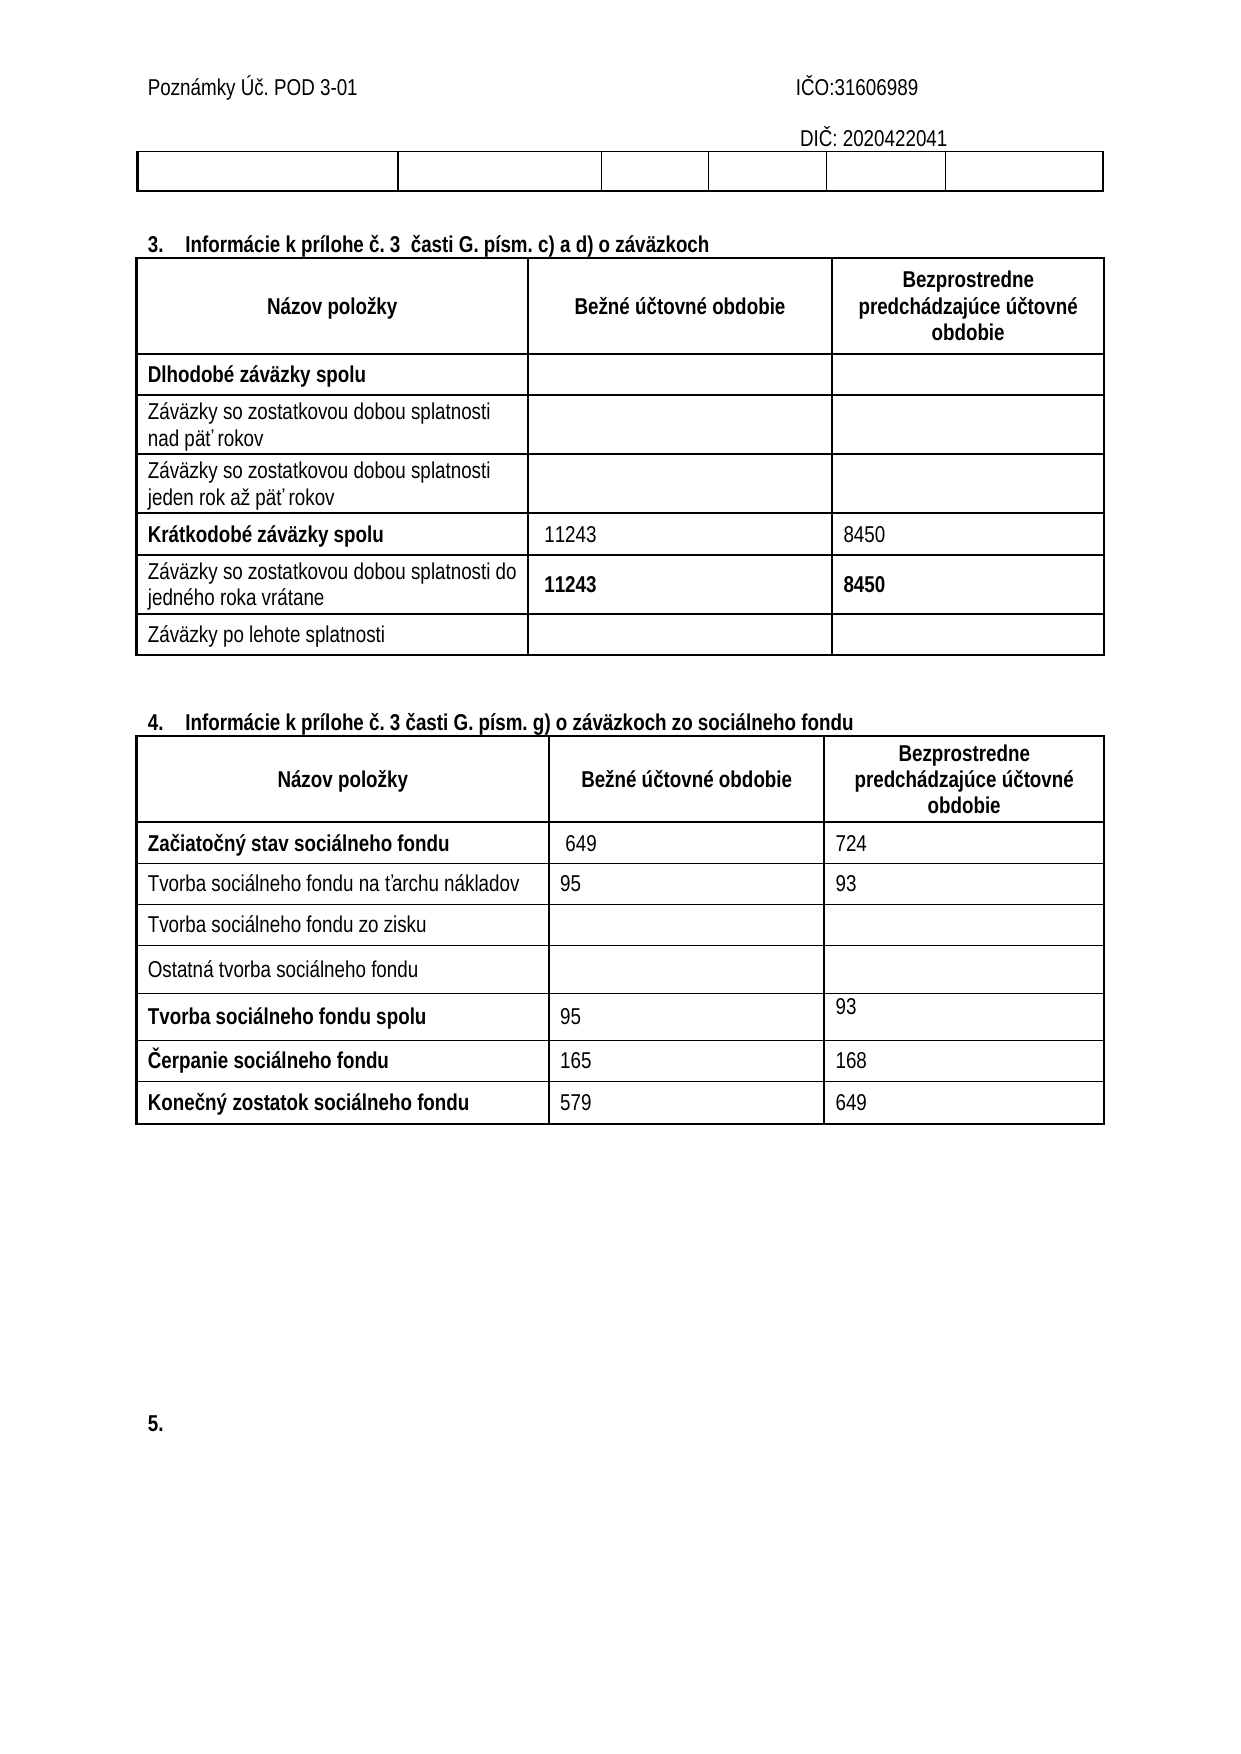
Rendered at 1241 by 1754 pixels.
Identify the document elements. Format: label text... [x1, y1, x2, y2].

table_cell [529, 355, 831, 394]
table_cell [529, 615, 831, 654]
table_cell Záväzky po lehote splatnosti [138, 615, 527, 654]
table_cell 649 [825, 1082, 1103, 1122]
table_cell 168 [825, 1041, 1103, 1081]
table_cell 649 [550, 823, 823, 862]
table_cell [709, 152, 826, 190]
table_cell [825, 905, 1103, 945]
table_header Názov položky [138, 259, 527, 353]
table_header Bezprostredne predchádzajúce účtovné obdobie [825, 737, 1103, 821]
table_cell Čerpanie sociálneho fondu [138, 1041, 548, 1081]
table_cell Dlhodobé záväzky spolu [138, 355, 527, 394]
table_cell Tvorba sociálneho fondu na ťarchu nákladov [138, 864, 548, 904]
table_cell Záväzky so zostatkovou dobou splatnosti nad päť rokov [138, 396, 527, 453]
table_cell [529, 396, 831, 453]
table_cell [550, 905, 823, 945]
table_cell 165 [550, 1041, 823, 1081]
table_header Bezprostredne predchádzajúce účtovné obdobie [833, 259, 1103, 353]
table_cell Ostatná tvorba sociálneho fondu [138, 946, 548, 992]
table_header Názov položky [138, 737, 548, 821]
table_cell [602, 152, 708, 190]
table_cell Konečný zostatok sociálneho fondu [138, 1082, 548, 1122]
table_cell 579 [550, 1082, 823, 1122]
table_cell 8450 [833, 514, 1103, 554]
table_cell [833, 615, 1103, 654]
table_cell 11243 [529, 514, 831, 554]
table_cell [550, 946, 823, 992]
table_cell Tvorba sociálneho fondu spolu [138, 994, 548, 1040]
table_cell Začiatočný stav sociálneho fondu [138, 823, 548, 862]
table_cell [139, 152, 397, 190]
table_cell 95 [550, 864, 823, 904]
table_cell [946, 152, 1102, 190]
table_cell [833, 396, 1103, 453]
title Informácie k prílohe č. 3 časti G. písm. g) o záväzkoch zo sociálneho fondu [148, 709, 1093, 735]
table_cell 93 [825, 864, 1103, 904]
table_header Bežné účtovné obdobie [529, 259, 831, 353]
table_cell 724 [825, 823, 1103, 862]
table_cell [825, 946, 1103, 992]
table_cell [827, 152, 945, 190]
table_cell [833, 355, 1103, 394]
table_cell [833, 455, 1103, 512]
table_cell [399, 152, 601, 190]
table_cell Záväzky so zostatkovou dobou splatnosti do jedného roka vrátane [138, 556, 527, 613]
table_cell 11243 [529, 556, 831, 613]
title Informácie k prílohe č. 3 časti G. písm. c) a d) o záväzkoch [148, 231, 1093, 257]
table_cell 8450 [833, 556, 1103, 613]
table_cell Záväzky so zostatkovou dobou splatnosti jeden rok až päť rokov [138, 455, 527, 512]
table_header Bežné účtovné obdobie [550, 737, 823, 821]
table_cell Tvorba sociálneho fondu zo zisku [138, 905, 548, 945]
table_cell 95 [550, 994, 823, 1040]
table_cell 93 [825, 994, 1103, 1040]
table_cell Krátkodobé záväzky spolu [138, 514, 527, 554]
table_cell [529, 455, 831, 512]
